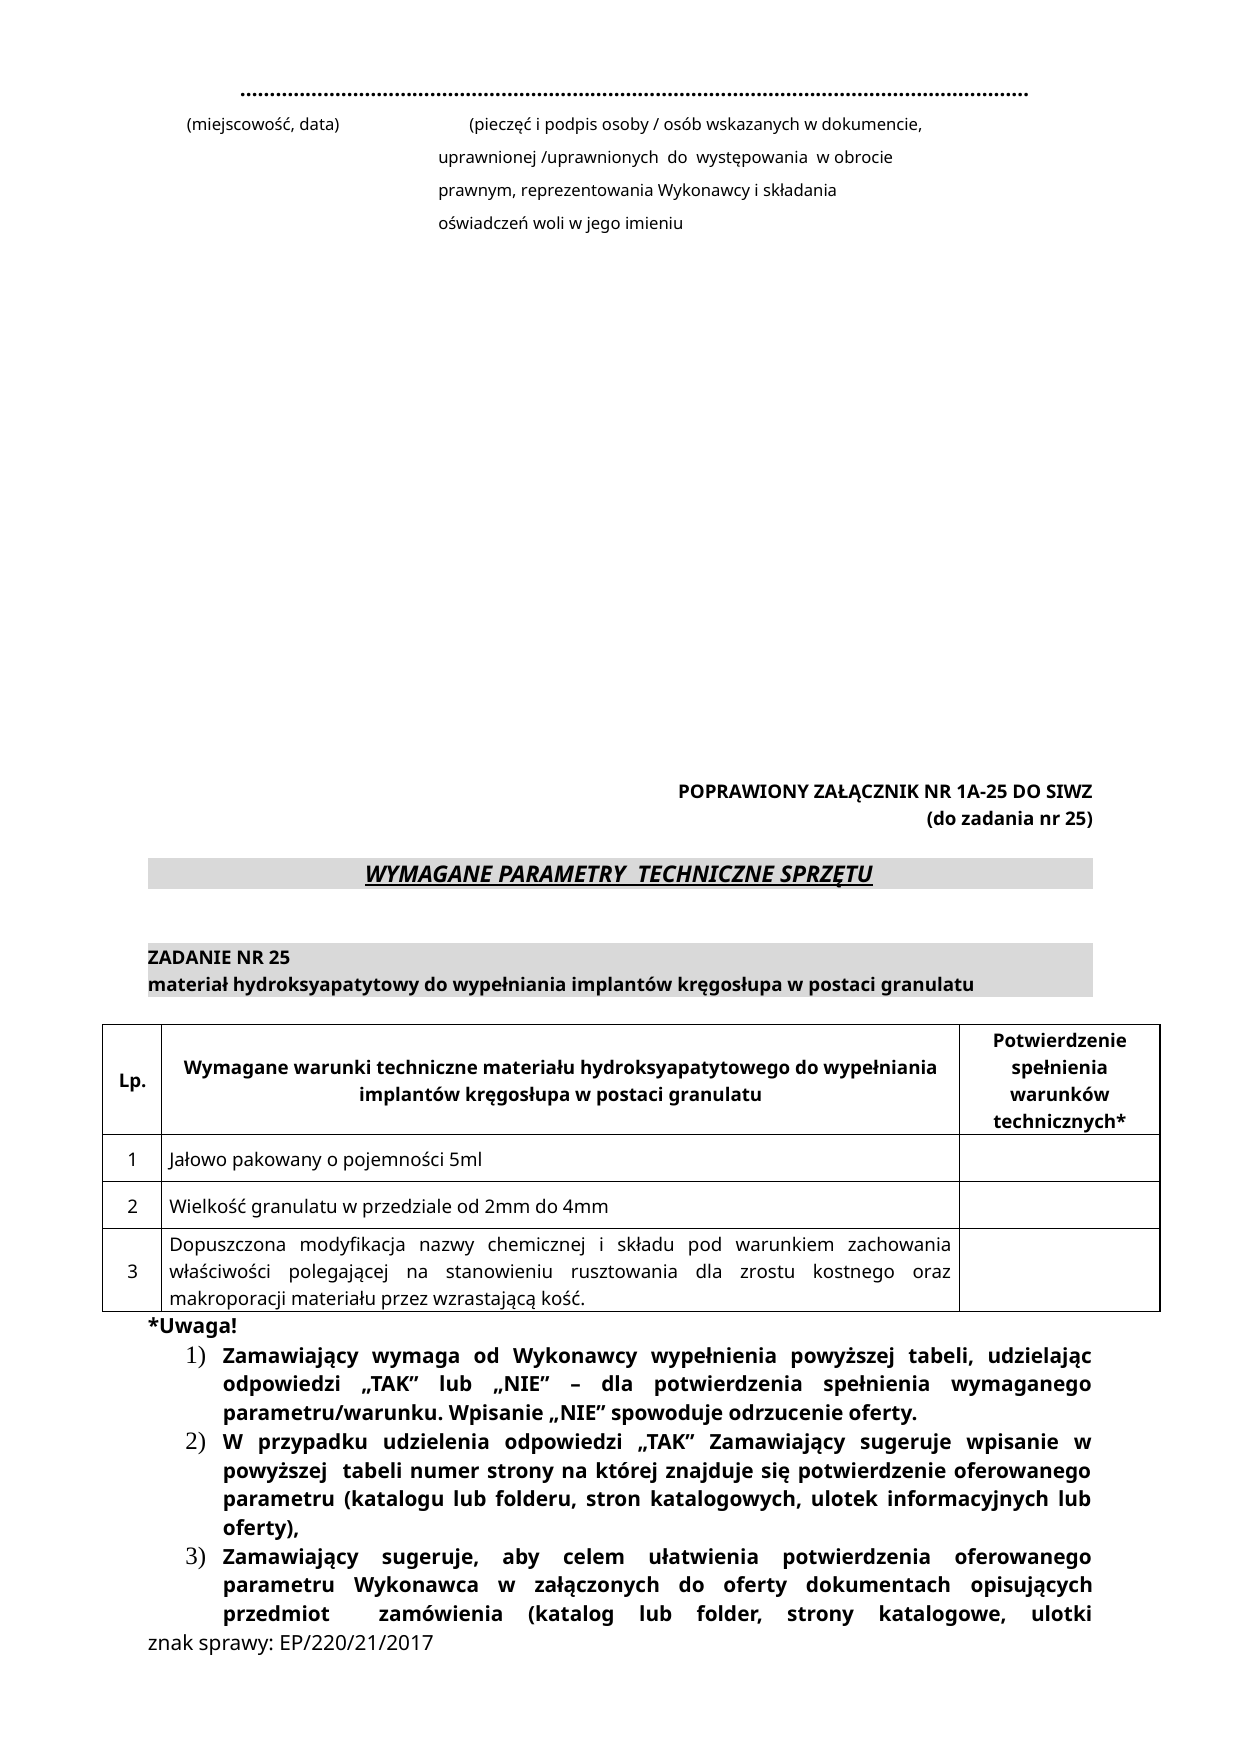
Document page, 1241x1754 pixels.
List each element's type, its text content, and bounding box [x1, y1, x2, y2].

table_cell Wielkość granulatu w przedziale od 2mm do 4mm [162, 1182, 959, 1228]
table_cell [960, 1135, 1159, 1181]
list Zamawiający wymaga od Wykonawcy wypełnienia powyższej tabeli, udzielając odpowiedzi „TAK” lub „NIE” – dla potwierdzenia spełnienia wymaganego parametru/warunku. Wpisanie „NIE” spowoduje odrzucenie oferty. [185, 1340, 1093, 1426]
table_cell Dopuszczona modyfikacja nazwy chemicznej i składu pod warunkiem zachowania właściwości polegającej na stanowieniu rusztowania dla zrostu kostnego oraz makroporacji materiału przez wzrastającą kość. [162, 1229, 959, 1311]
text (miejscowość, data) (pieczęć i podpis osoby / osób wskazanych w dokumencie, [148, 113, 1093, 135]
text WYMAGANE PARAMETRY TECHNICZNE SPRZĘTU [148, 858, 1093, 889]
table_cell 3 [103, 1229, 161, 1311]
table_header Potwierdzenie spełnienia warunków technicznych* [960, 1025, 1159, 1134]
table_cell [960, 1229, 1159, 1311]
table_cell [960, 1182, 1159, 1228]
list W przypadku udzielenia odpowiedzi „TAK” Zamawiający sugeruje wpisanie w powyższej tabeli numer strony na której znajduje się potwierdzenie oferowanego parametru (katalogu lub folderu, stron katalogowych, ulotek informacyjnych lub oferty), [185, 1426, 1093, 1541]
table_header Wymagane warunki techniczne materiału hydroksyapatytowego do wypełniania implantów kręgosłupa w postaci granulatu [162, 1025, 959, 1134]
table_cell 2 [103, 1182, 161, 1228]
text uprawnionej /uprawnionych do występowania w obrocie [148, 146, 1093, 168]
table_cell Jałowo pakowany o pojemności 5ml [162, 1135, 959, 1181]
table_cell 1 [103, 1135, 161, 1181]
text *Uwaga! [148, 1312, 1093, 1340]
text prawnym, reprezentowania Wykonawcy i składania [148, 179, 1093, 202]
text ………..………………………………………………..………………………………………………………… [148, 74, 1093, 102]
text ZADANIE NR 25 [148, 943, 1093, 970]
list Zamawiający sugeruje, aby celem ułatwienia potwierdzenia oferowanego parametru Wykonawca w załączonych do oferty dokumentach opisujących przedmiot zamówienia (katalog lub folder, strony katalogowe, ulotki [185, 1541, 1093, 1627]
text POPRAWIONY ZAŁĄCZNIK NR 1A-25 DO SIWZ [148, 776, 1093, 803]
text materiał hydroksyapatytowy do wypełniania implantów kręgosłupa w postaci granulatu [148, 970, 1093, 997]
text (do zadania nr 25) [148, 803, 1093, 831]
text oświadczeń woli w jego imieniu [148, 212, 1093, 235]
table_header Lp. [103, 1025, 161, 1134]
